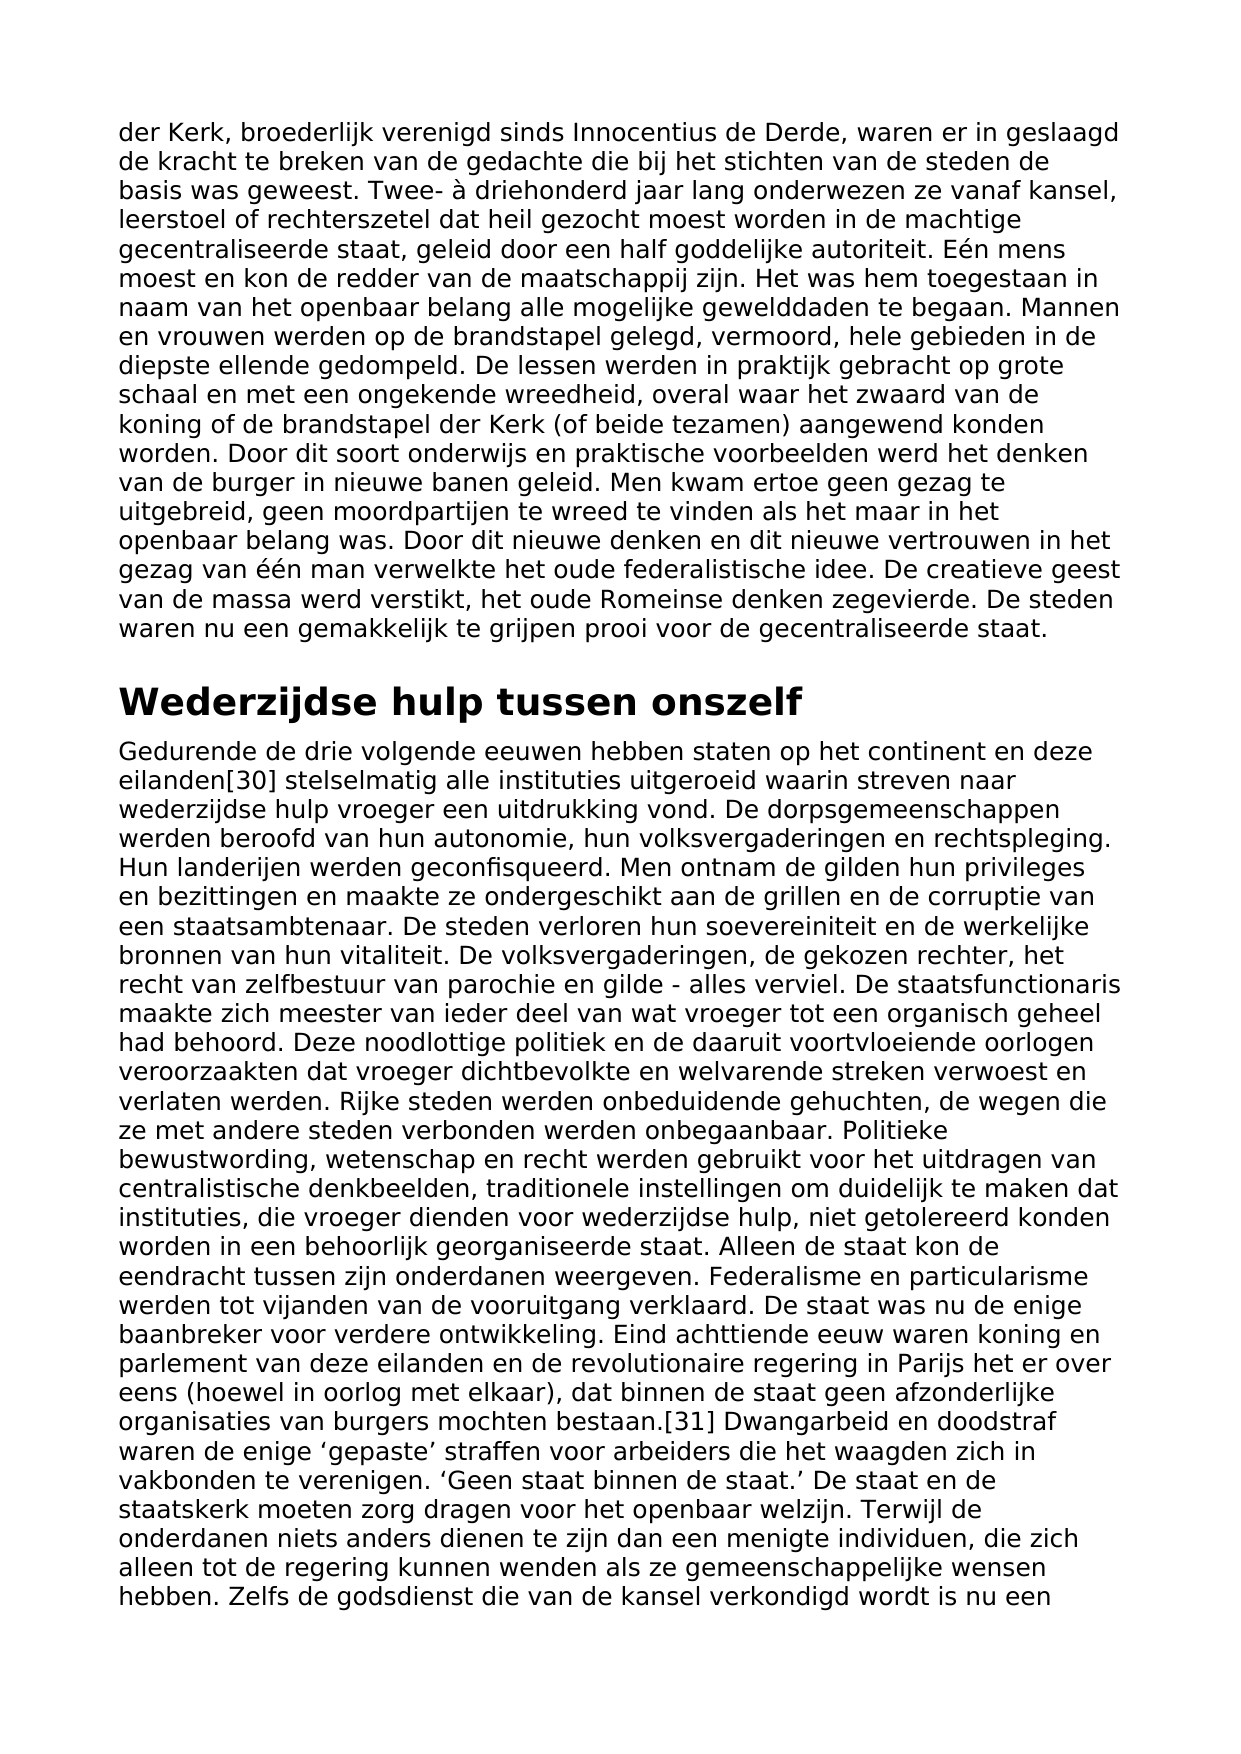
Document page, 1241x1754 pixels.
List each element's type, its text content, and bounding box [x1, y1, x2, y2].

text der Kerk, broederlijk verenigd sinds Innocentius de Derde, waren er in geslaagd de kracht te breken van de gedachte die bij het stichten van de steden de basis was geweest. Twee- à driehonderd jaar lang onderwezen ze vanaf kansel, leerstoel of rechterszetel dat heil gezocht moest worden in de machtige gecentraliseerde staat, geleid door een half goddelijke autoriteit. Eén mens moest en kon de redder van de maatschappij zijn. Het was hem toegestaan in naam van het openbaar belang alle mogelijke gewelddaden te begaan. Mannen en vrouwen werden op de brandstapel gelegd, vermoord, hele gebieden in de diepste ellende gedompeld. De lessen werden in praktijk gebracht op grote schaal en met een ongekende wreedheid, overal waar het zwaard van de koning of de brandstapel der Kerk (of beide tezamen) aangewend konden worden. Door dit soort onderwijs en praktische voorbeelden werd het denken van de burger in nieuwe banen geleid. Men kwam ertoe geen gezag te uitgebreid, geen moordpartijen te wreed te vinden als het maar in het openbaar belang was. Door dit nieuwe denken en dit nieuwe vertrouwen in het gezag van één man verwelkte het oude federalistische idee. De creatieve geest van de massa werd verstikt, het oude Romeinse denken zegevierde. De steden waren nu een gemakkelijk te grijpen prooi voor de gecentraliseerde staat. [118, 118, 1122, 643]
subtitle Wederzijdse hulp tussen onszelf [118, 681, 1122, 724]
text Gedurende de drie volgende eeuwen hebben staten op het continent en deze eilanden[30] stelselmatig alle instituties uitgeroeid waarin streven naar wederzijdse hulp vroeger een uitdrukking vond. De dorpsgemeenschappen werden beroofd van hun autonomie, hun volksvergaderingen en rechtspleging. Hun landerijen werden geconfisqueerd. Men ontnam de gilden hun privileges en bezittingen en maakte ze ondergeschikt aan de grillen en de corruptie van een staatsambtenaar. De steden verloren hun soevereiniteit en de werkelijke bronnen van hun vitaliteit. De volksvergaderingen, de gekozen rechter, het recht van zelfbestuur van parochie en gilde - alles verviel. De staatsfunctionaris maakte zich meester van ieder deel van wat vroeger tot een organisch geheel had behoord. Deze noodlottige politiek en de daaruit voortvloeiende oorlogen veroorzaakten dat vroeger dichtbevolkte en welvarende streken verwoest en verlaten werden. Rijke steden werden onbeduidende gehuchten, de wegen die ze met andere steden verbonden werden onbegaanbaar. Politieke bewustwording, wetenschap en recht werden gebruikt voor het uitdragen van centralistische denkbeelden, traditionele instellingen om duidelijk te maken dat instituties, die vroeger dienden voor wederzijdse hulp, niet getolereerd konden worden in een behoorlijk georganiseerde staat. Alleen de staat kon de eendracht tussen zijn onderdanen weergeven. Federalisme en particularisme werden tot vijanden van de vooruitgang verklaard. De staat was nu de enige baanbreker voor verdere ontwikkeling. Eind achttiende eeuw waren koning en parlement van deze eilanden en de revolutionaire regering in Parijs het er over eens (hoewel in oorlog met elkaar), dat binnen de staat geen afzonderlijke organisaties van burgers mochten bestaan.[31] Dwangarbeid en doodstraf waren de enige ‘gepaste’ straffen voor arbeiders die het waagden zich in vakbonden te verenigen. ‘Geen staat binnen de staat.’ De staat en de staatskerk moeten zorg dragen voor het openbaar welzijn. Terwijl de onderdanen niets anders dienen te zijn dan een menigte individuen, die zich alleen tot de regering kunnen wenden als ze gemeenschappelijke wensen hebben. Zelfs de godsdienst die van de kansel verkondigd wordt is nu een [118, 737, 1122, 1612]
